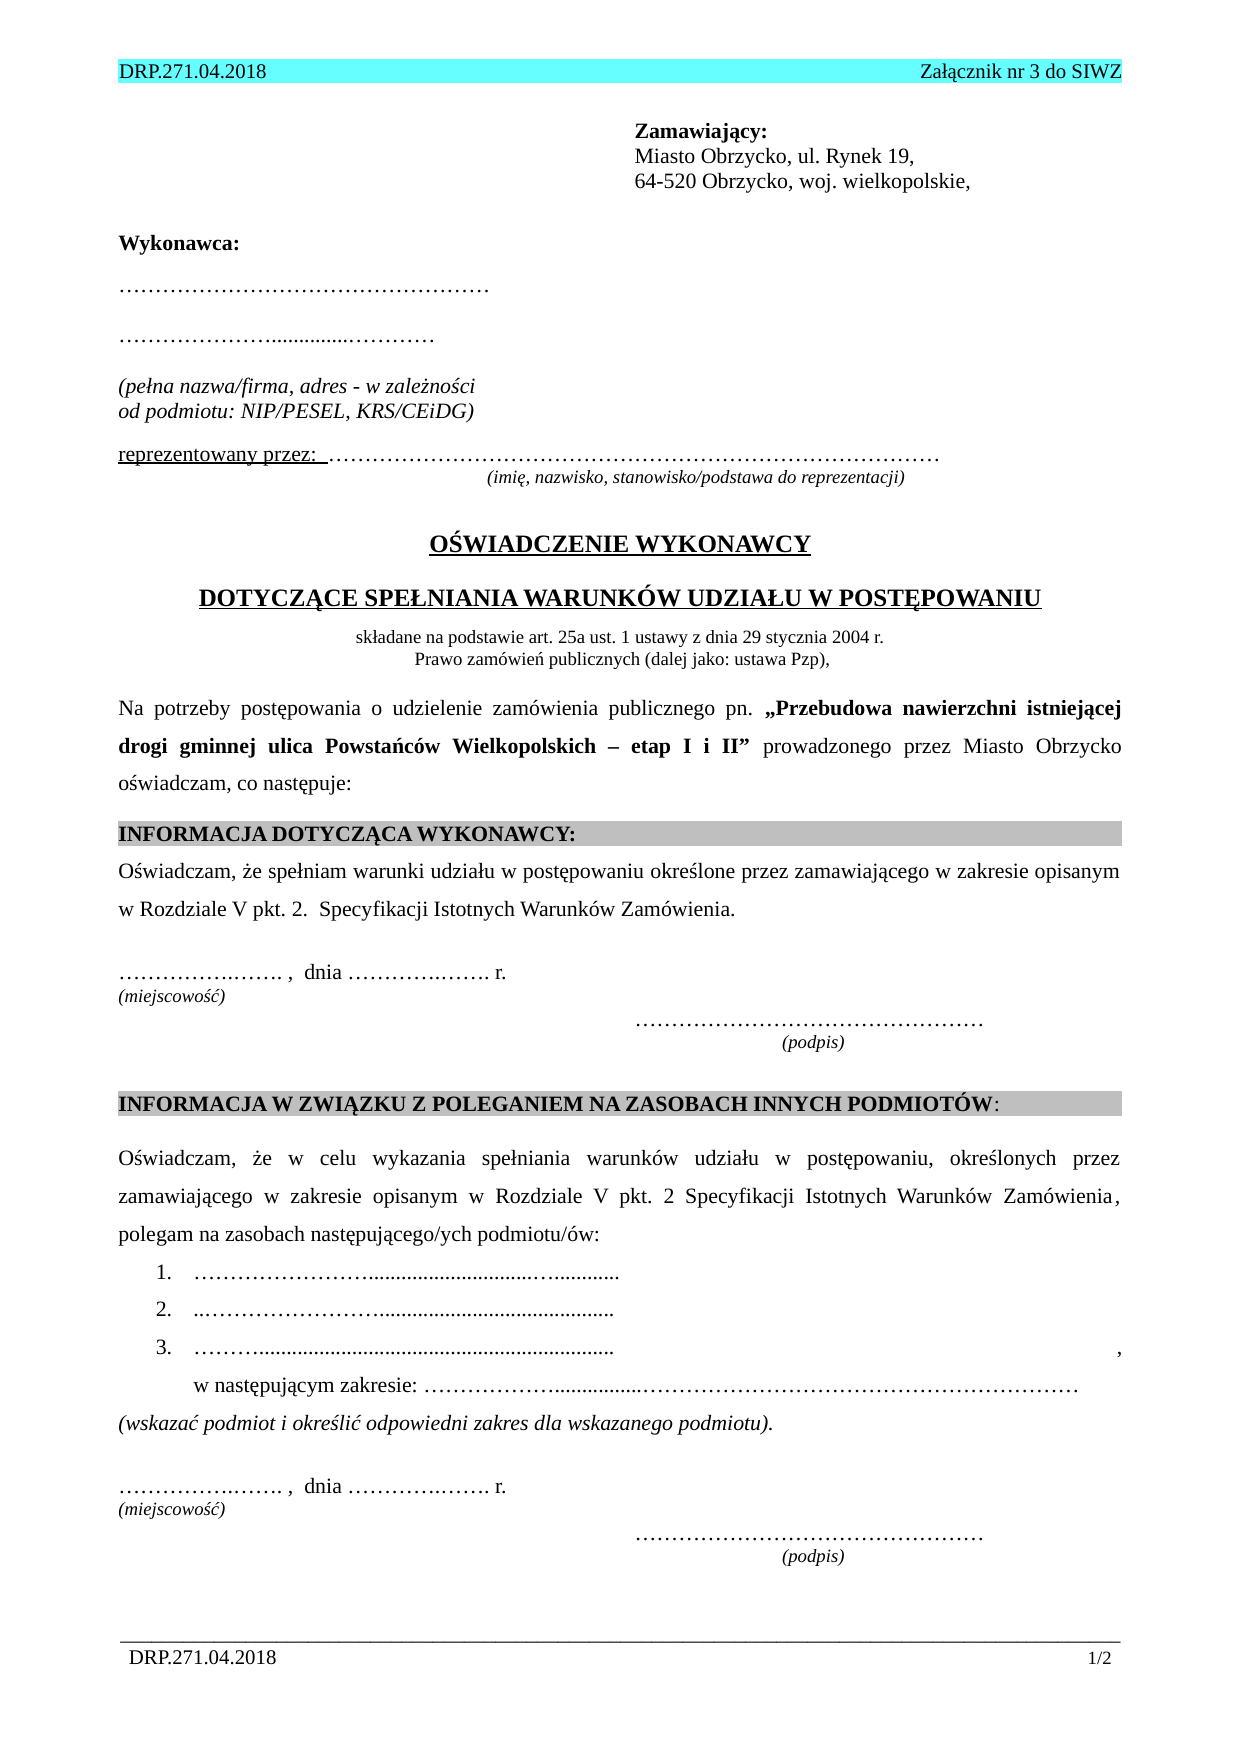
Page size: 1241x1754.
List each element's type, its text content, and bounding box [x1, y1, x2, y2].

text (podpis) [708, 1031, 1122, 1053]
text (podpis) [708, 1545, 1122, 1566]
text składane na podstawie art. 25a ust. 1 ustawy z dnia 29 stycznia 2004 r. [118, 626, 1122, 648]
text reprezentowany przez: ………………………………………………………………………… [118, 441, 1122, 466]
text (imię, nazwisko, stanowisko/podstawa do reprezentacji) [487, 466, 1122, 487]
text Prawo zamówień publicznych (dalej jako: ustawa Pzp), [118, 648, 1122, 669]
list ..……………………........................................... [156, 1296, 1122, 1322]
text Wykonawca: [118, 229, 1122, 255]
text DOTYCZĄCE SPEŁNIANIA WARUNKÓW UDZIAŁU W POSTĘPOWANIU [118, 583, 1122, 612]
text ………………………………………………………………..............………… [118, 272, 502, 347]
text Oświadczam, że w celu wykazania spełniania warunków udziału w postępowaniu, określonych przez zamawiającego w zakresie opisanym w Rozdziale V pkt. 2 Specyfikacji Istotnych Warunków Zamówienia, polegam na zasobach następującego/ych podmiotu/ów: [118, 1145, 1122, 1246]
text Miasto Obrzycko, ul. Rynek 19, [118, 143, 1122, 168]
list ………................................................................. , w następującym zakresie: ………………................…………………………………………………… [156, 1334, 1122, 1397]
text Zamawiający: [118, 118, 1122, 143]
text Na potrzeby postępowania o udzielenie zamówienia publicznego pn. „Przebudowa nawierzchni istniejącej drogi gminnej ulica Powstańców Wielkopolskich – etap I i II” prowadzonego przez Miasto Obrzycko oświadczam, co następuje: [118, 695, 1122, 796]
text INFORMACJA W ZWIĄZKU Z POLEGANIEM NA ZASOBACH INNYCH PODMIOTÓW: [118, 1091, 1122, 1116]
text (miejscowość) [118, 1498, 1122, 1520]
text INFORMACJA DOTYCZĄCA WYKONAWCY: [118, 821, 1122, 846]
text (pełna nazwa/firma, adres - w zależności od podmiotu: NIP/PESEL, KRS/CEiDG) [118, 373, 502, 423]
text …………….……. , dnia ………….……. r. [118, 959, 1122, 984]
text ………………………………………… [118, 1520, 1122, 1545]
text …………….……. , dnia ………….……. r. [118, 1473, 1122, 1498]
text OŚWIADCZENIE WYKONAWCY [118, 529, 1122, 558]
text Oświadczam, że spełniam warunki udziału w postępowaniu określone przez zamawiającego w zakresie opisanym w Rozdziale V pkt. 2. Specyfikacji Istotnych Warunków Zamówienia. [118, 858, 1122, 922]
text ………………………………………… [118, 1006, 1122, 1031]
text (miejscowość) [118, 984, 1122, 1006]
list ……………………..............................…............ [156, 1259, 1122, 1284]
text (wskazać podmiot i określić odpowiedni zakres dla wskazanego podmiotu). [118, 1410, 1122, 1435]
text 64-520 Obrzycko, woj. wielkopolskie, [339, 168, 1122, 194]
